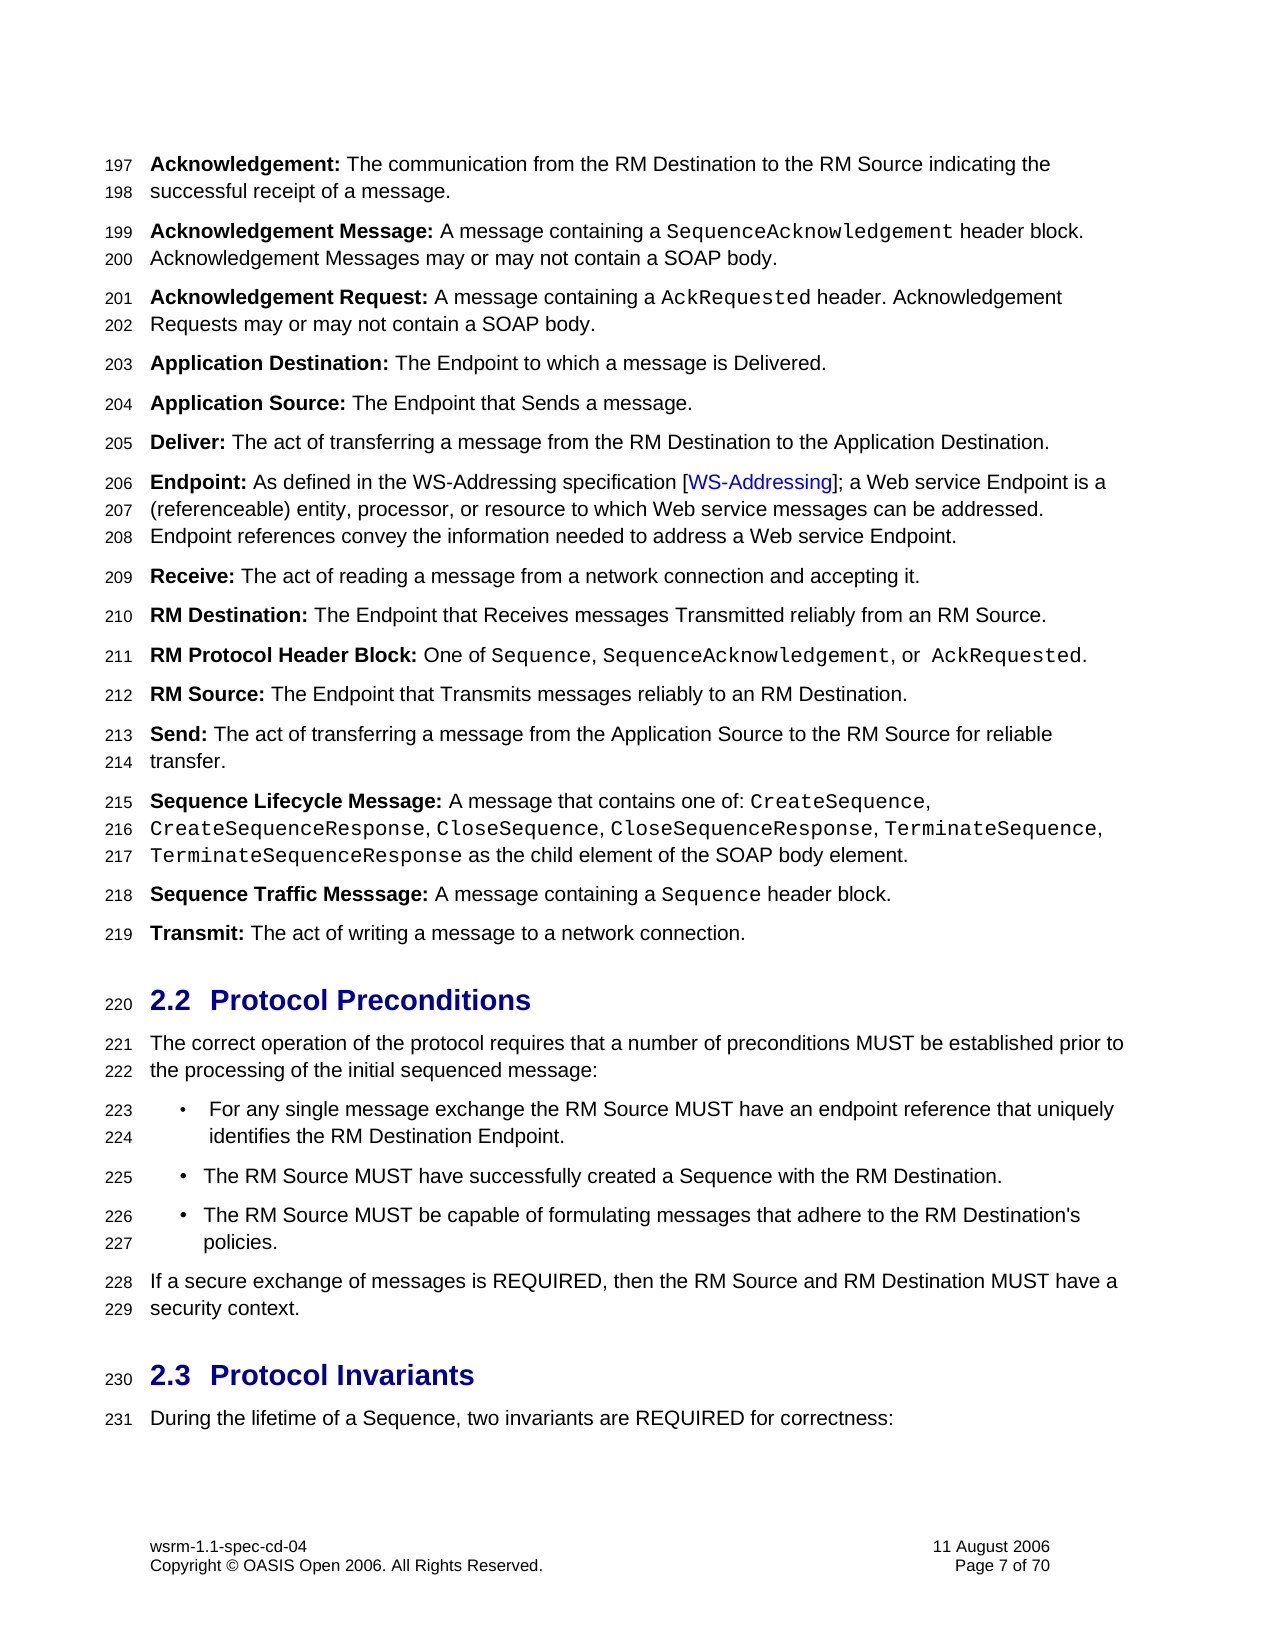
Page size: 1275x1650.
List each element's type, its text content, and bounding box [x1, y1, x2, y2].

list The RM Source MUST be capable of formulating messages that adhere to the RM Destination's policies. [150, 1200, 1125, 1254]
subtitle Protocol Invariants [150, 1359, 1125, 1391]
text Sequence Lifecycle Message: A message that contains one of: CreateSequence, CreateSequenceResponse, CloseSequence, CloseSequenceResponse, TerminateSequence, TerminateSequenceResponse as the child element of the SOAP body element. [150, 786, 1125, 868]
text Deliver: The act of transferring a message from the RM Destination to the Application Destination. [150, 428, 1125, 455]
text RM Protocol Header Block: One of Sequence, SequenceAcknowledgement, or AckRequested. [150, 641, 1125, 668]
text Acknowledgement Message: A message containing a SequenceAcknowledgement header block. Acknowledgement Messages may or may not contain a SOAP body. [150, 217, 1125, 271]
text During the lifetime of a Sequence, two invariants are REQUIRED for correctness: [150, 1403, 1125, 1431]
text Acknowledgement: The communication from the RM Destination to the RM Source indicating the successful receipt of a message. [150, 150, 1125, 204]
text Application Source: The Endpoint that Sends a message. [150, 388, 1125, 416]
text The correct operation of the protocol requires that a number of preconditions MUST be established prior to the processing of the initial sequenced message: [150, 1028, 1125, 1083]
list For any single message exchange the RM Source MUST have an endpoint reference that uniquely identifies the RM Destination Endpoint. [150, 1095, 1125, 1149]
list The RM Source MUST have successfully created a Sequence with the RM Destination. [150, 1161, 1125, 1188]
text Application Destination: The Endpoint to which a message is Delivered. [150, 349, 1125, 376]
text Send: The act of transferring a message from the Application Source to the RM Source for reliable transfer. [150, 720, 1125, 774]
text RM Destination: The Endpoint that Receives messages Transmitted reliably from an RM Source. [150, 601, 1125, 628]
text RM Source: The Endpoint that Transmits messages reliably to an RM Destination. [150, 680, 1125, 707]
list If a secure exchange of messages is REQUIRED, then the RM Source and RM Destination MUST have a security context. [150, 1267, 1125, 1321]
text Acknowledgement Request: A message containing a AckRequested header. Acknowledgement Requests may or may not contain a SOAP body. [150, 283, 1125, 337]
text Receive: The act of reading a message from a network connection and accepting it. [150, 561, 1125, 588]
text Sequence Traffic Messsage: A message containing a Sequence header block. [150, 880, 1125, 907]
text Endpoint: As defined in the WS-Addressing specification [WS-Addressing]; a Web service Endpoint is a (referenceable) entity, processor, or resource to which Web service messages can be addressed. Endpoint references convey the information needed to address a Web service Endpoint. [150, 468, 1125, 549]
text Transmit: The act of writing a message to a network connection. [150, 919, 1125, 946]
subtitle Protocol Preconditions [150, 984, 1125, 1017]
